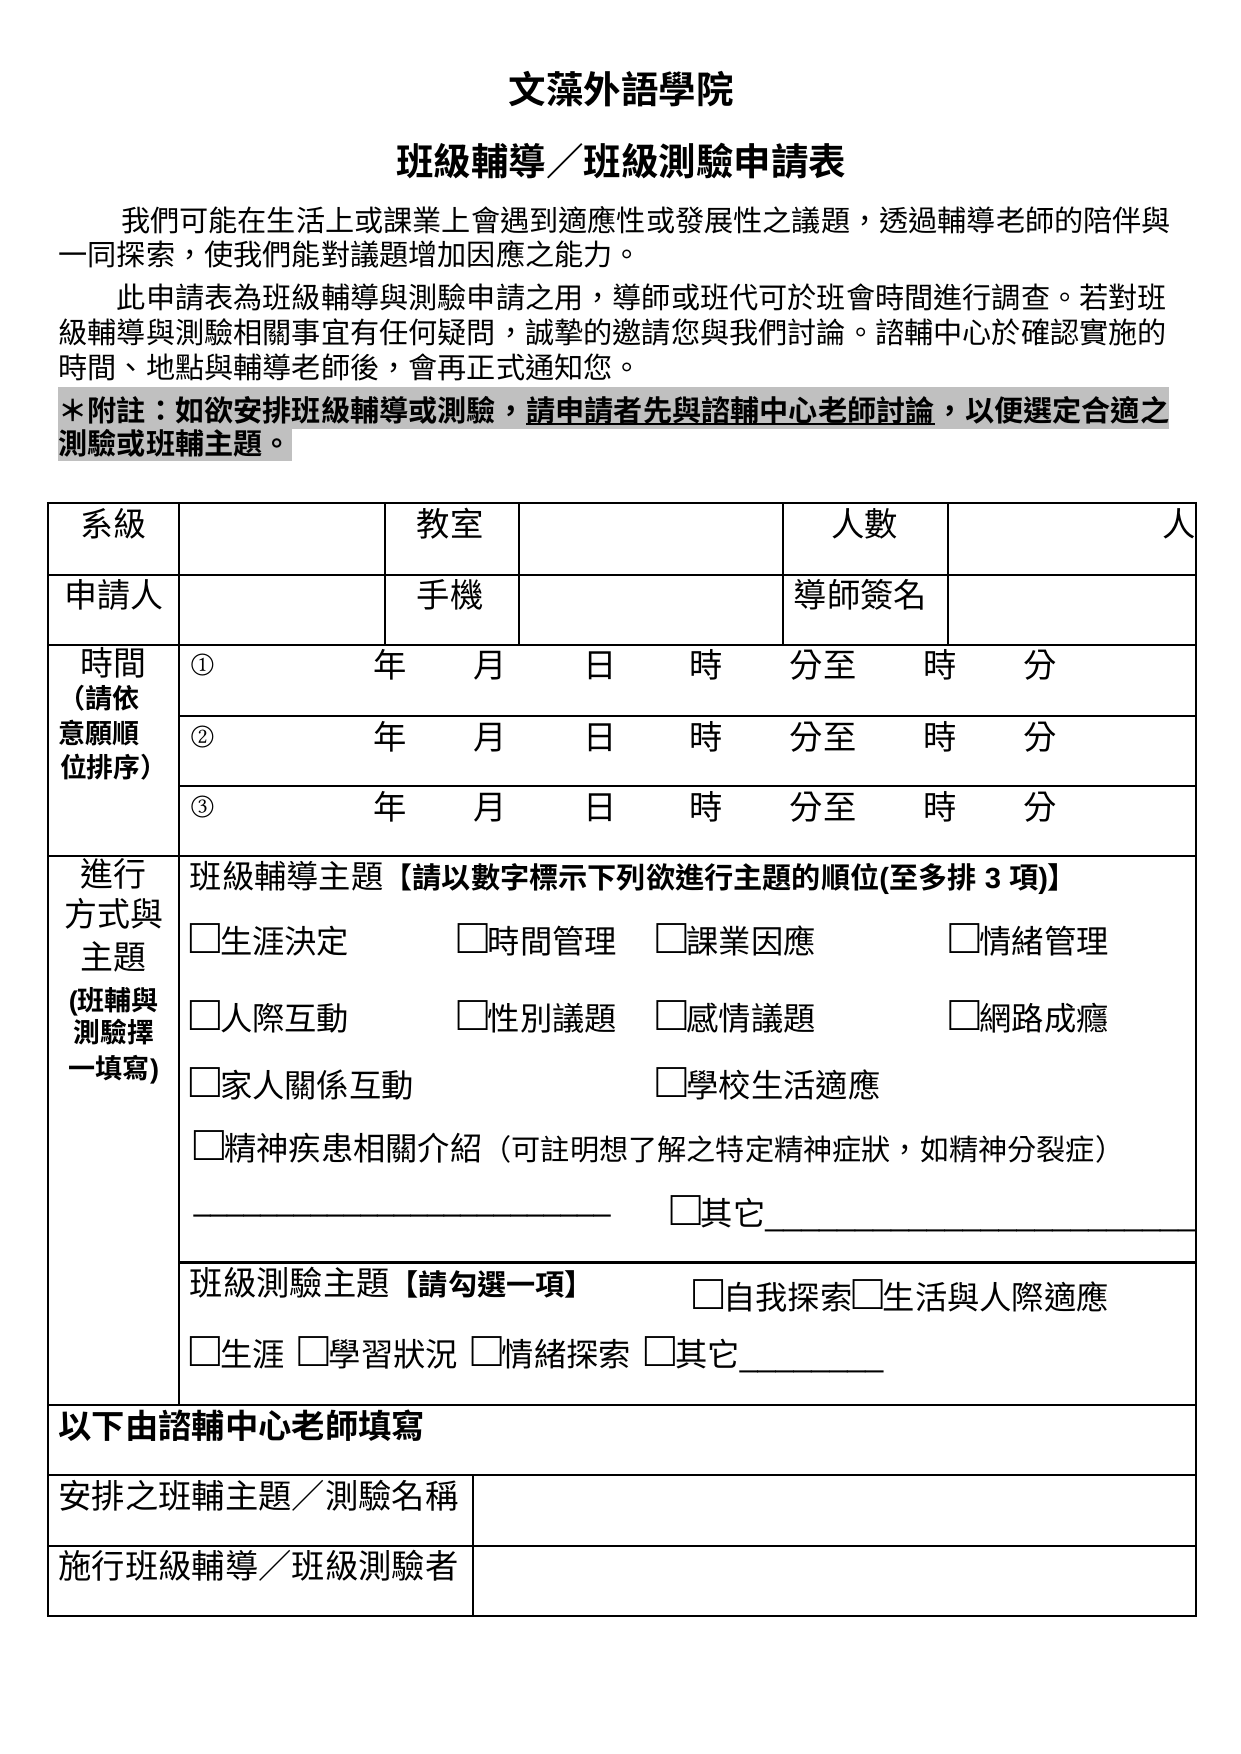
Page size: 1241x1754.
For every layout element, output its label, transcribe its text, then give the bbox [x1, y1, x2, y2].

table_cell [474, 1596, 519, 1615]
table_cell □精神疾患相關介紹（可註明想了解之特定精神症狀，如精神分裂症） [180, 1114, 1195, 1179]
table_cell [474, 1525, 519, 1545]
table_cell 以下由諮輔中心老師填寫 [49, 1406, 519, 1455]
table_cell [519, 768, 617, 785]
table_header [180, 504, 373, 555]
table_cell [373, 1596, 385, 1615]
table_cell [410, 683, 473, 697]
table_cell [373, 908, 385, 937]
table_cell [906, 768, 948, 785]
table_cell [783, 837, 906, 855]
table_cell [385, 1389, 473, 1404]
table_cell [473, 1455, 519, 1474]
table_cell 主題 [49, 938, 178, 984]
table_cell 位排序） [49, 752, 178, 785]
table_cell 月 [473, 646, 519, 697]
table_header [906, 504, 947, 555]
table_cell [385, 908, 410, 937]
table_cell [373, 984, 385, 1017]
table_cell [998, 768, 1195, 785]
table_cell [998, 555, 1195, 574]
table_cell [519, 1547, 617, 1596]
table_cell [998, 1455, 1195, 1474]
table_cell [385, 698, 410, 715]
text 我們可能在生活上或課業上會遇到適應性或發展性之議題，透過輔導老師的陪伴與一同探索，使我們能對議題增加因應之能力。 [58, 205, 1171, 272]
table_cell 年 [373, 717, 410, 767]
table_cell □時間管理 [410, 908, 617, 984]
table_cell [520, 625, 617, 643]
table_cell 時 [906, 787, 998, 837]
table_cell [906, 698, 948, 715]
table_header [617, 504, 782, 555]
table_cell [49, 785, 178, 837]
table_cell [617, 1455, 783, 1474]
table_cell [783, 1389, 906, 1404]
table_cell 手機 [410, 576, 518, 625]
table_cell 測驗擇 [49, 1017, 178, 1052]
table_cell （請依 [49, 683, 178, 715]
table_cell □性別議題 [410, 984, 617, 1052]
table_header [386, 504, 410, 555]
table_cell □課業因應 [617, 908, 906, 984]
table_cell [410, 555, 473, 574]
table_cell [948, 698, 998, 715]
table_cell 日 [519, 787, 617, 837]
table_header 教室 [410, 504, 518, 555]
table_cell [998, 1596, 1195, 1615]
table_cell [906, 837, 948, 855]
table_cell [386, 555, 410, 574]
table_cell □其它________________________ [617, 1179, 1195, 1244]
table_cell □自我探索□生活與人際適應 [617, 1264, 1195, 1321]
table_cell □網路成癮 [906, 984, 1195, 1052]
text 文藻外語學院 [508, 68, 1194, 113]
table_cell [180, 625, 373, 643]
table_cell [998, 576, 1195, 625]
table_cell 分 [998, 717, 1195, 767]
table_cell [998, 1052, 1195, 1114]
table_cell 方式與 [49, 894, 178, 937]
table_cell [906, 1547, 948, 1596]
table_header 人數 [784, 504, 906, 555]
table_cell 月 [473, 717, 519, 767]
table_cell [373, 625, 384, 643]
table_cell [49, 1114, 178, 1179]
table_cell [410, 837, 473, 855]
table_cell [386, 576, 410, 625]
table_cell [948, 1406, 998, 1455]
table_cell [49, 1525, 472, 1545]
table_cell [474, 1547, 519, 1596]
table_cell [948, 1052, 998, 1114]
table_cell [617, 555, 782, 574]
table_cell [373, 576, 384, 625]
table_cell [948, 1455, 998, 1474]
table_cell [617, 576, 782, 625]
table_cell [617, 837, 783, 855]
table_cell 申請人 [49, 576, 178, 625]
table_cell [784, 625, 906, 643]
table_cell [617, 1547, 783, 1596]
table_cell □學校生活適應 [617, 1052, 906, 1114]
table_cell [410, 717, 473, 752]
table_cell [373, 555, 384, 574]
table_cell 分至 [783, 717, 906, 767]
table_cell [180, 1389, 385, 1404]
table_cell □生涯 □學習狀況 □情緒探索 □其它________ [180, 1321, 998, 1389]
table_cell [180, 837, 373, 855]
table_cell [519, 1525, 617, 1545]
table_cell [385, 984, 410, 1017]
table_cell [949, 555, 998, 574]
table_cell [180, 576, 373, 625]
table_cell [49, 1179, 178, 1244]
table_cell 安排之班輔主題／測驗名稱 [49, 1476, 472, 1525]
table_cell [519, 1455, 617, 1474]
table_cell 時 [617, 717, 783, 767]
table_header 系級 [49, 504, 178, 555]
table_cell [906, 1406, 948, 1455]
table_cell [998, 1525, 1195, 1545]
table_cell [520, 555, 617, 574]
table_cell [473, 1389, 519, 1404]
table_cell [49, 1596, 179, 1615]
table_cell [949, 576, 998, 625]
table_cell 時 [617, 646, 783, 697]
table_cell 時 [906, 717, 998, 767]
table_cell 導師簽名 [784, 576, 947, 625]
table_cell [998, 1389, 1195, 1404]
table_cell [906, 1525, 948, 1545]
table_cell [948, 837, 998, 855]
table_cell [998, 698, 1195, 715]
table_cell [373, 837, 385, 855]
table_cell [783, 1406, 906, 1455]
table_cell [410, 768, 473, 785]
table_cell [410, 787, 473, 837]
table_cell [617, 1244, 1195, 1261]
table_cell [520, 576, 617, 625]
table_cell [373, 698, 385, 715]
table_cell [617, 1525, 783, 1545]
table_cell [410, 752, 473, 767]
table_cell [180, 768, 373, 785]
table_cell [783, 698, 906, 715]
table_cell [519, 1406, 617, 1455]
table_cell □家人關係互動 [180, 1052, 519, 1114]
table_cell 施行班級輔導／班級測驗者 [49, 1547, 472, 1596]
table_cell [906, 1389, 948, 1404]
table_cell [385, 837, 410, 855]
table_cell [617, 768, 783, 785]
table_cell [473, 625, 518, 643]
table_cell [180, 555, 373, 574]
table_cell [906, 625, 947, 643]
text 此申請表為班級輔導與測驗申請之用，導師或班代可於班會時間進行調查。若對班級輔導與測驗相關事宜有任何疑問，誠摯的邀請您與我們討論。諮輔中心於確認實施的時間、地點與輔導老師後，會再正式通知您。 [58, 281, 1167, 385]
table_cell [906, 1476, 948, 1525]
table_header [520, 504, 617, 555]
table_cell [474, 1476, 519, 1525]
table_cell [948, 768, 998, 785]
table_cell [473, 837, 519, 855]
table_cell [784, 555, 947, 574]
table_cell [473, 555, 518, 574]
table_cell [519, 1389, 617, 1404]
table_cell [385, 1017, 410, 1052]
table_cell [180, 698, 373, 715]
table_cell [49, 1455, 473, 1474]
table_cell 時 [617, 787, 783, 837]
table_cell □人際互動 [180, 984, 373, 1052]
table_cell [519, 837, 617, 855]
table_cell [373, 768, 385, 785]
text 班級輔導／班級測驗申請表 [396, 139, 1194, 184]
table_cell [906, 1455, 948, 1474]
table_cell [617, 1406, 783, 1455]
table_cell [998, 1321, 1195, 1389]
table_cell 日 [519, 646, 617, 697]
table_cell [783, 1455, 906, 1474]
table_cell [949, 625, 998, 643]
table_cell 年 [373, 787, 410, 837]
table_cell [386, 625, 410, 643]
table_cell 班級輔導主題【請以數字標示下列欲進行主題的順位(至多排 3 項)】 [180, 857, 1195, 908]
table_cell [998, 625, 1195, 643]
table_cell [519, 1476, 617, 1525]
table_cell [410, 698, 473, 715]
table_cell [906, 1052, 948, 1114]
table_cell [783, 768, 906, 785]
table_cell [783, 1476, 906, 1525]
table_cell [948, 1389, 998, 1404]
table_cell [410, 646, 473, 683]
table_cell 分至 [783, 787, 906, 837]
table_cell □情緒管理 [906, 908, 1195, 984]
table_cell □生涯決定 [180, 908, 373, 984]
table_cell [49, 625, 178, 643]
table_cell [519, 698, 617, 715]
table_cell 一填寫) [49, 1052, 178, 1114]
table_cell [385, 1596, 410, 1615]
table_cell 日 [519, 717, 617, 767]
table_cell [49, 1244, 178, 1261]
table_cell (班輔與 [49, 984, 178, 1017]
table_cell [783, 1547, 906, 1596]
table_cell [373, 938, 385, 984]
table_cell [473, 1244, 617, 1261]
table_cell [998, 1406, 1195, 1455]
table_cell [617, 1476, 783, 1525]
table_cell 分 [998, 787, 1195, 837]
table_cell [180, 1244, 473, 1261]
table_header [949, 504, 998, 555]
table_cell [783, 1525, 906, 1545]
table_cell 時間 [49, 646, 178, 683]
table_cell [410, 625, 473, 643]
table_cell 時 [906, 646, 998, 697]
table_header 人 [998, 504, 1195, 555]
table_cell [385, 768, 410, 785]
table_cell 分 [998, 646, 1195, 697]
table_cell [179, 1596, 373, 1615]
text ＊附註：如欲安排班級輔導或測驗，請申請者先與諮輔中心老師討論，以便選定合適之測驗或班輔主題。 [58, 394, 1169, 461]
table_cell ① [180, 646, 373, 697]
table_cell □感情議題 [617, 984, 906, 1052]
table_cell [410, 1596, 472, 1615]
table_cell ③ [180, 787, 373, 837]
table_cell 年 [373, 646, 410, 697]
table_cell [49, 555, 178, 574]
table_cell [49, 1321, 178, 1389]
table_cell [617, 698, 783, 715]
table_cell [948, 1596, 998, 1615]
table_cell [385, 938, 410, 984]
table_cell [49, 1389, 178, 1404]
table_cell 分至 [783, 646, 906, 697]
table_cell [998, 1547, 1195, 1596]
table_cell [49, 1261, 178, 1321]
table_cell [49, 837, 178, 855]
table_cell [617, 1596, 783, 1615]
table_cell [519, 1052, 617, 1114]
table_cell [519, 1596, 617, 1615]
table_cell [617, 1389, 783, 1404]
table_cell [373, 1017, 385, 1052]
table_cell [948, 1476, 998, 1525]
table_cell [948, 1547, 998, 1596]
table_cell [473, 698, 519, 715]
table_cell [998, 1476, 1195, 1525]
table_cell [617, 625, 782, 643]
table_cell [473, 768, 519, 785]
table_cell [783, 1596, 906, 1615]
table_cell 意願順 [49, 715, 178, 752]
table_cell 班級測驗主題【請勾選一項】 [180, 1264, 617, 1321]
table_cell [998, 837, 1195, 855]
table_cell _________________________ [180, 1179, 617, 1244]
table_cell [906, 1596, 948, 1615]
table_cell 進行 [49, 857, 178, 894]
table_cell 月 [473, 787, 519, 837]
table_cell [948, 1525, 998, 1545]
table_cell ② [180, 717, 373, 767]
table_header [373, 504, 384, 555]
